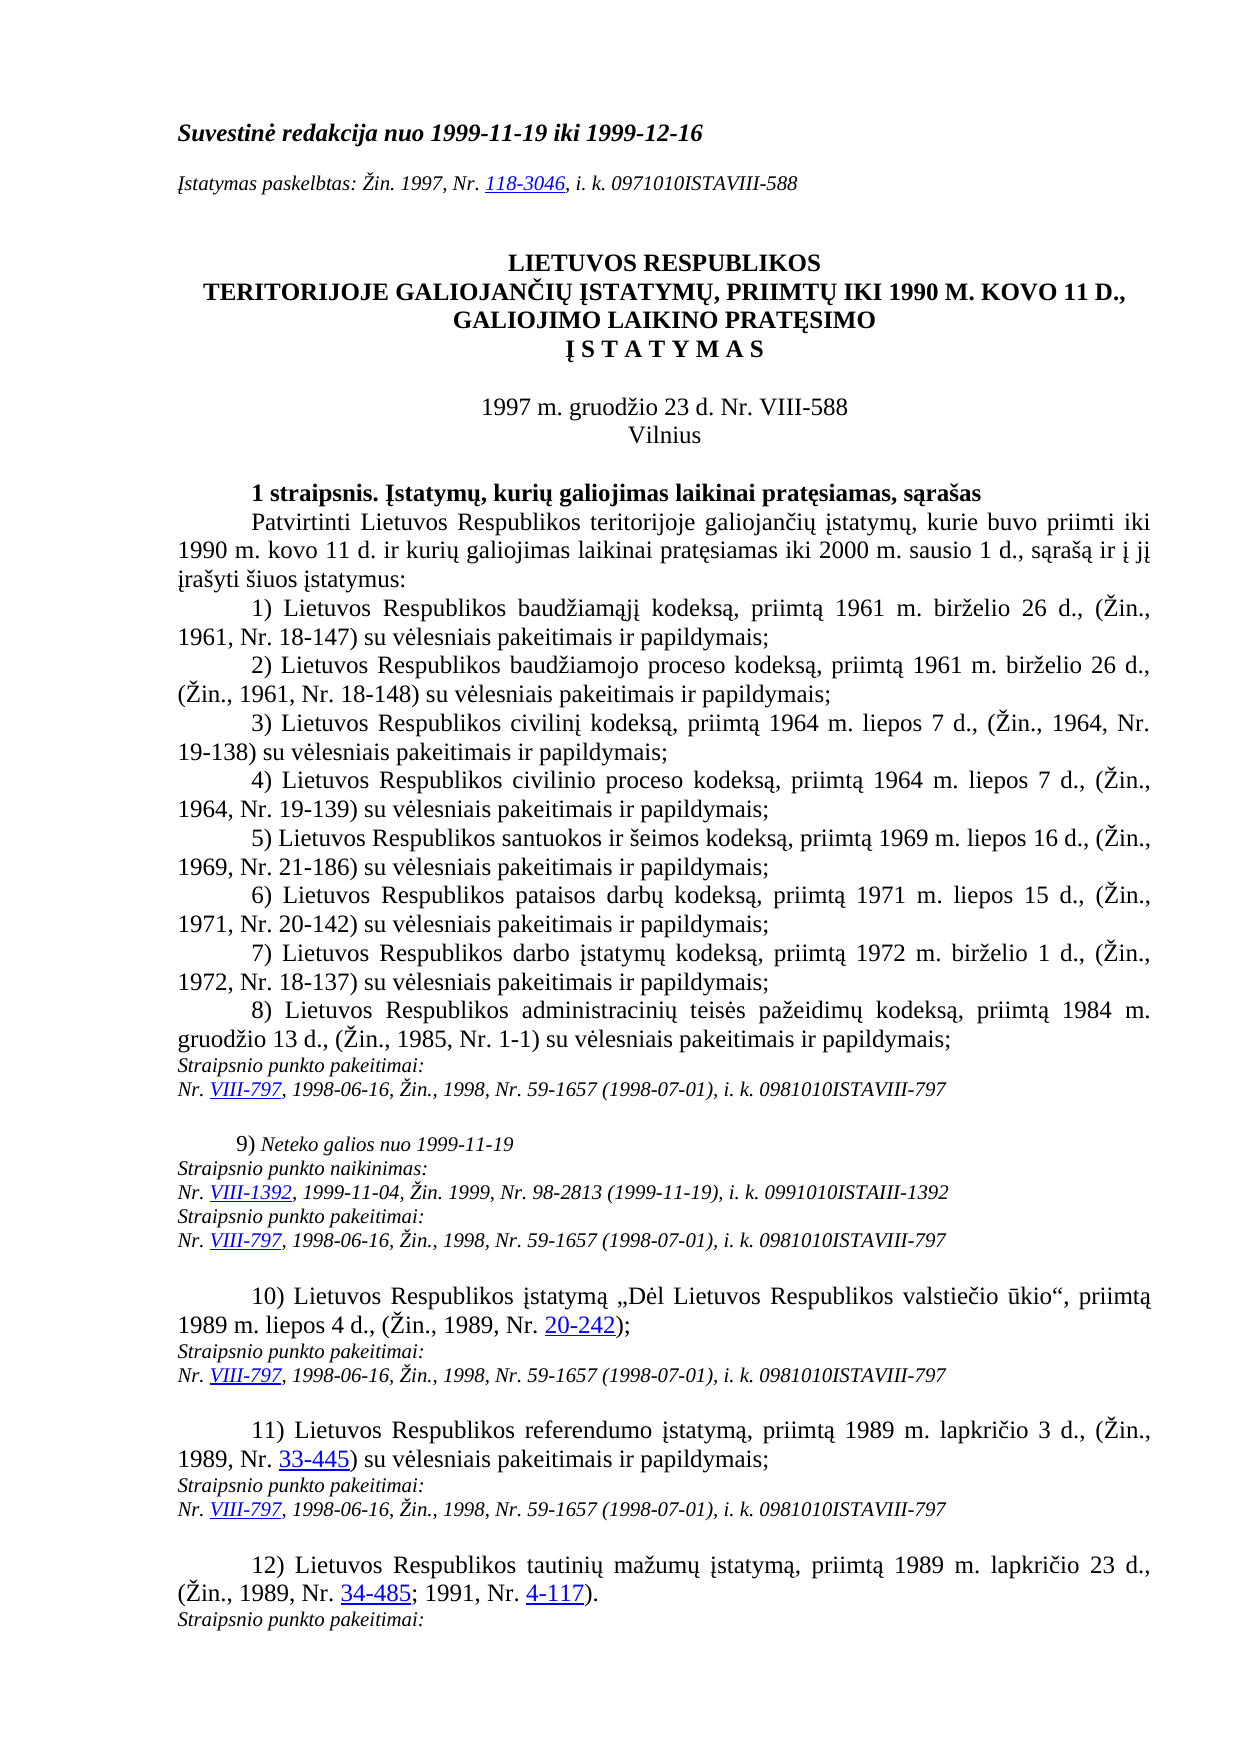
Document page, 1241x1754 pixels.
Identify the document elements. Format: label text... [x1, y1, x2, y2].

text Nr. VIII-797, 1998-06-16, Žin., 1998, Nr. 59-1657 (1998-07-01), i. k. 0981010ISTAVIII-797 [177, 1228, 1152, 1252]
text Patvirtinti Lietuvos Respublikos teritorijoje galiojančių įstatymų, kurie buvo priimti iki 1990 m. kovo 11 d. ir kurių galiojimas laikinai pratęsiamas iki 2000 m. sausio 1 d., sąrašą ir į jį įrašyti šiuos įstatymus: [177, 507, 1152, 593]
text Vilnius [177, 420, 1152, 449]
text Straipsnio punkto pakeitimai: [177, 1053, 1152, 1077]
text Nr. VIII-797, 1998-06-16, Žin., 1998, Nr. 59-1657 (1998-07-01), i. k. 0981010ISTAVIII-797 [177, 1077, 1152, 1101]
text Įstatymas paskelbtas: Žin. 1997, Nr. 118-3046, i. k. 0971010ISTAVIII-588 [177, 171, 1152, 195]
text Straipsnio punkto pakeitimai: [177, 1338, 1152, 1363]
text Nr. VIII-797, 1998-06-16, Žin., 1998, Nr. 59-1657 (1998-07-01), i. k. 0981010ISTAVIII-797 [177, 1497, 1152, 1521]
text Nr. VIII-1392, 1999-11-04, Žin. 1999, Nr. 98-2813 (1999-11-19), i. k. 0991010ISTAIII-1392 [177, 1180, 1152, 1204]
text Suvestinė redakcija nuo 1999-11-19 iki 1999-12-16 [177, 118, 1152, 147]
text 1) Lietuvos Respublikos baudžiamąjį kodeksą, priimtą 1961 m. birželio 26 d., (Žin., 1961, Nr. 18-147) su vėlesniais pakeitimais ir papildymais; [177, 593, 1152, 650]
text 6) Lietuvos Respublikos pataisos darbų kodeksą, priimtą 1971 m. liepos 15 d., (Žin., 1971, Nr. 20-142) su vėlesniais pakeitimais ir papildymais; [177, 880, 1152, 938]
text LIETUVOS RESPUBLIKOS TERITORIJOJE GALIOJANČIŲ ĮSTATYMŲ, PRIIMTŲ IKI 1990 M. KOVO 11 D., GALIOJIMO LAIKINO PRATĘSIMO Į S T A T Y M A S [177, 248, 1152, 363]
text 2) Lietuvos Respublikos baudžiamojo proceso kodeksą, priimtą 1961 m. birželio 26 d., (Žin., 1961, Nr. 18-148) su vėlesniais pakeitimais ir papildymais; [177, 650, 1152, 708]
text Straipsnio punkto pakeitimai: [177, 1473, 1152, 1497]
text 12) Lietuvos Respublikos tautinių mažumų įstatymą, priimtą 1989 m. lapkričio 23 d., (Žin., 1989, Nr. 34-485; 1991, Nr. 4-117). [177, 1550, 1152, 1607]
text 11) Lietuvos Respublikos referendumo įstatymą, priimtą 1989 m. lapkričio 3 d., (Žin., 1989, Nr. 33-445) su vėlesniais pakeitimais ir papildymais; [177, 1415, 1152, 1473]
text 10) Lietuvos Respublikos įstatymą „Dėl Lietuvos Respublikos valstiečio ūkio“, priimtą 1989 m. liepos 4 d., (Žin., 1989, Nr. 20-242); [177, 1281, 1152, 1338]
text 5) Lietuvos Respublikos santuokos ir šeimos kodeksą, priimtą 1969 m. liepos 16 d., (Žin., 1969, Nr. 21-186) su vėlesniais pakeitimais ir papildymais; [177, 823, 1152, 880]
text 3) Lietuvos Respublikos civilinį kodeksą, priimtą 1964 m. liepos 7 d., (Žin., 1964, Nr. 19-138) su vėlesniais pakeitimais ir papildymais; [177, 708, 1152, 765]
text Straipsnio punkto pakeitimai: [177, 1204, 1152, 1228]
text 9) Neteko galios nuo 1999-11-19 [177, 1130, 1152, 1156]
text 1 straipsnis. Įstatymų, kurių galiojimas laikinai pratęsiamas, sąrašas [177, 478, 1152, 507]
text Nr. VIII-797, 1998-06-16, Žin., 1998, Nr. 59-1657 (1998-07-01), i. k. 0981010ISTAVIII-797 [177, 1363, 1152, 1387]
text 4) Lietuvos Respublikos civilinio proceso kodeksą, priimtą 1964 m. liepos 7 d., (Žin., 1964, Nr. 19-139) su vėlesniais pakeitimais ir papildymais; [177, 765, 1152, 823]
text 1997 m. gruodžio 23 d. Nr. VIII-588 [177, 392, 1152, 420]
text Straipsnio punkto naikinimas: [177, 1156, 1152, 1180]
text Straipsnio punkto pakeitimai: [177, 1607, 1152, 1631]
text 8) Lietuvos Respublikos administracinių teisės pažeidimų kodeksą, priimtą 1984 m. gruodžio 13 d., (Žin., 1985, Nr. 1-1) su vėlesniais pakeitimais ir papildymais; [177, 995, 1152, 1053]
text 7) Lietuvos Respublikos darbo įstatymų kodeksą, priimtą 1972 m. birželio 1 d., (Žin., 1972, Nr. 18-137) su vėlesniais pakeitimais ir papildymais; [177, 938, 1152, 995]
